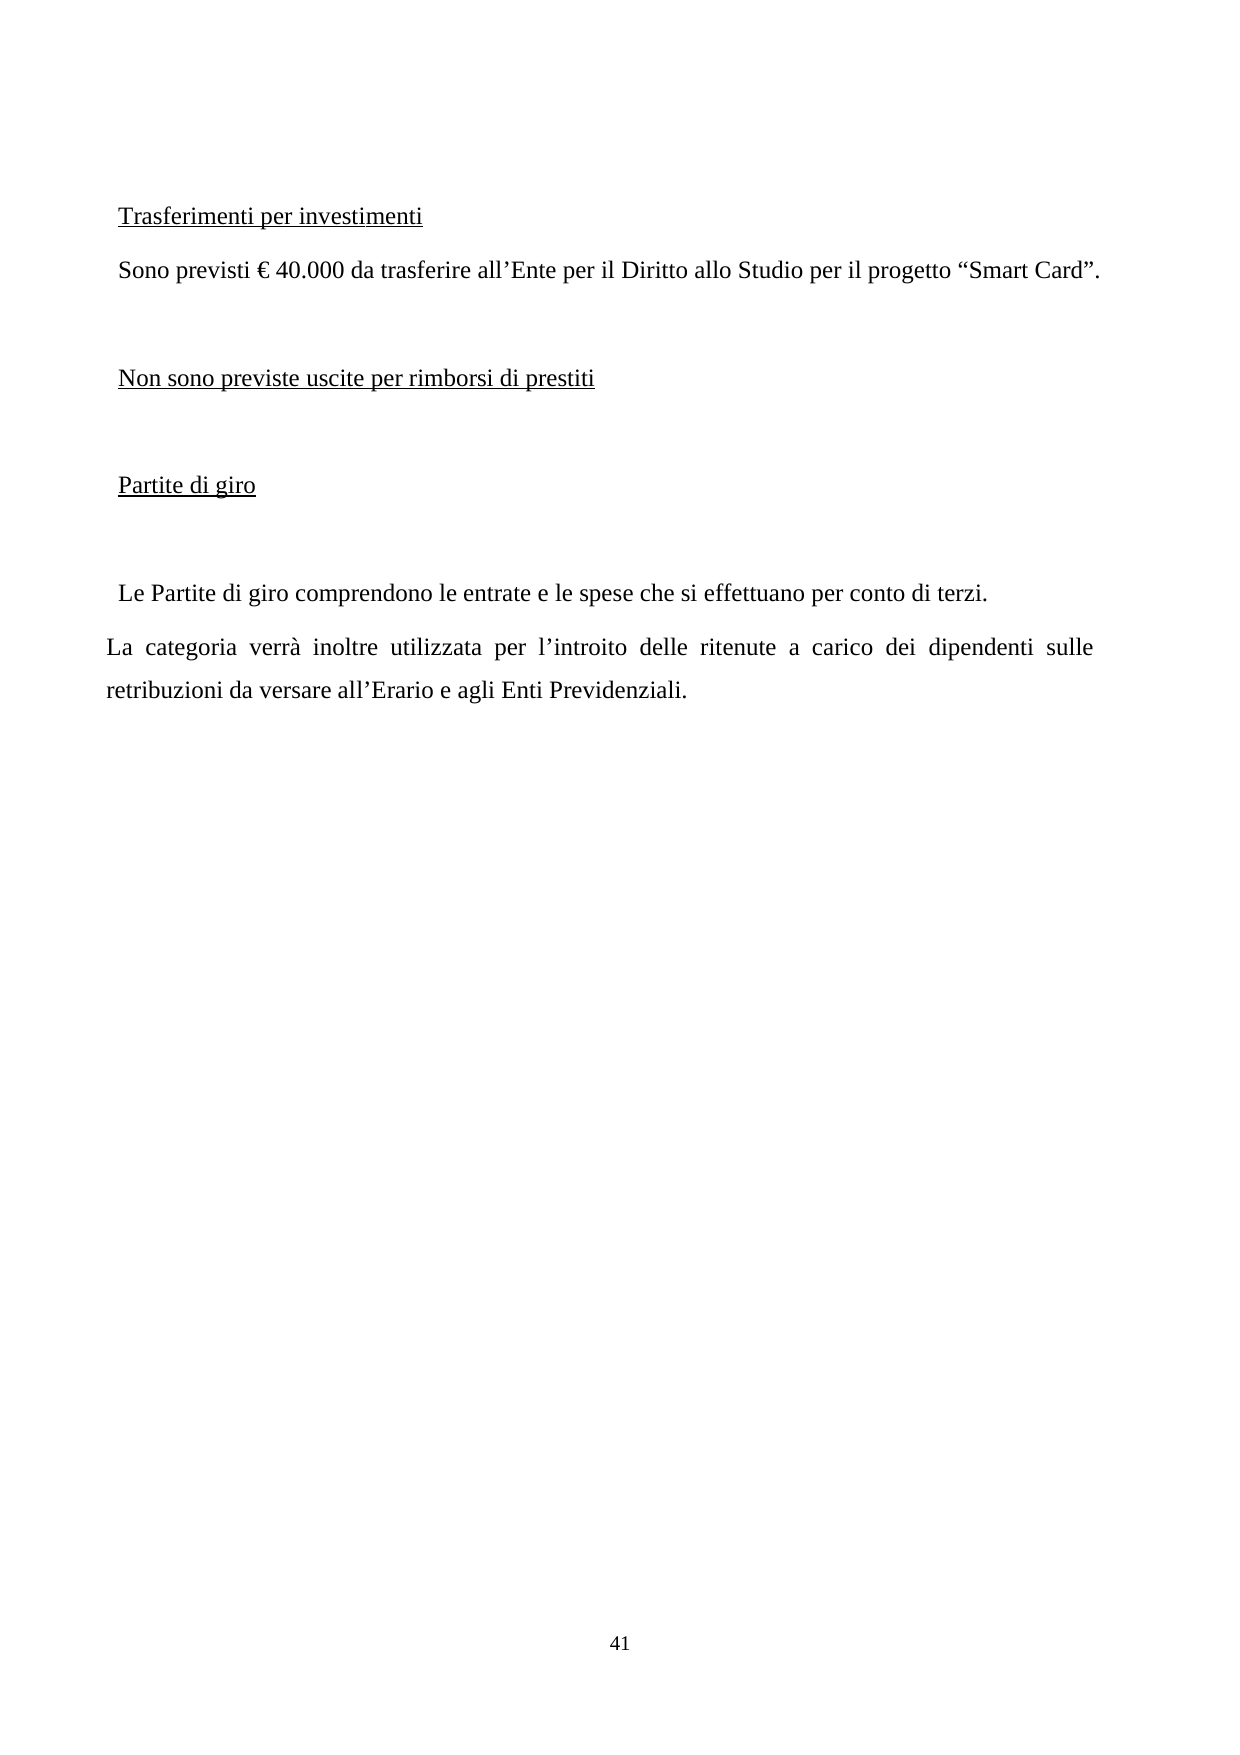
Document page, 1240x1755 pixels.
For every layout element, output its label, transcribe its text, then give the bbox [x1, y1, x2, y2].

text Partite di giro [118, 470, 1117, 499]
text Trasferimenti per investimenti [118, 201, 1117, 230]
text Le Partite di giro comprendono le entrate e le spese che si effettuano per conto di terzi. [118, 578, 1117, 607]
text Sono previsti € 40.000 da trasferire all’Ente per il Diritto allo Studio per il progetto “Smart Card”. [118, 255, 1117, 284]
text Non sono previste uscite per rimborsi di prestiti [118, 363, 1117, 391]
text La categoria verrà inoltre utilizzata per l’introito delle ritenute a carico dei dipendenti sulle retribuzioni da versare all’Erario e agli Enti Previdenziali. [106, 632, 1104, 703]
